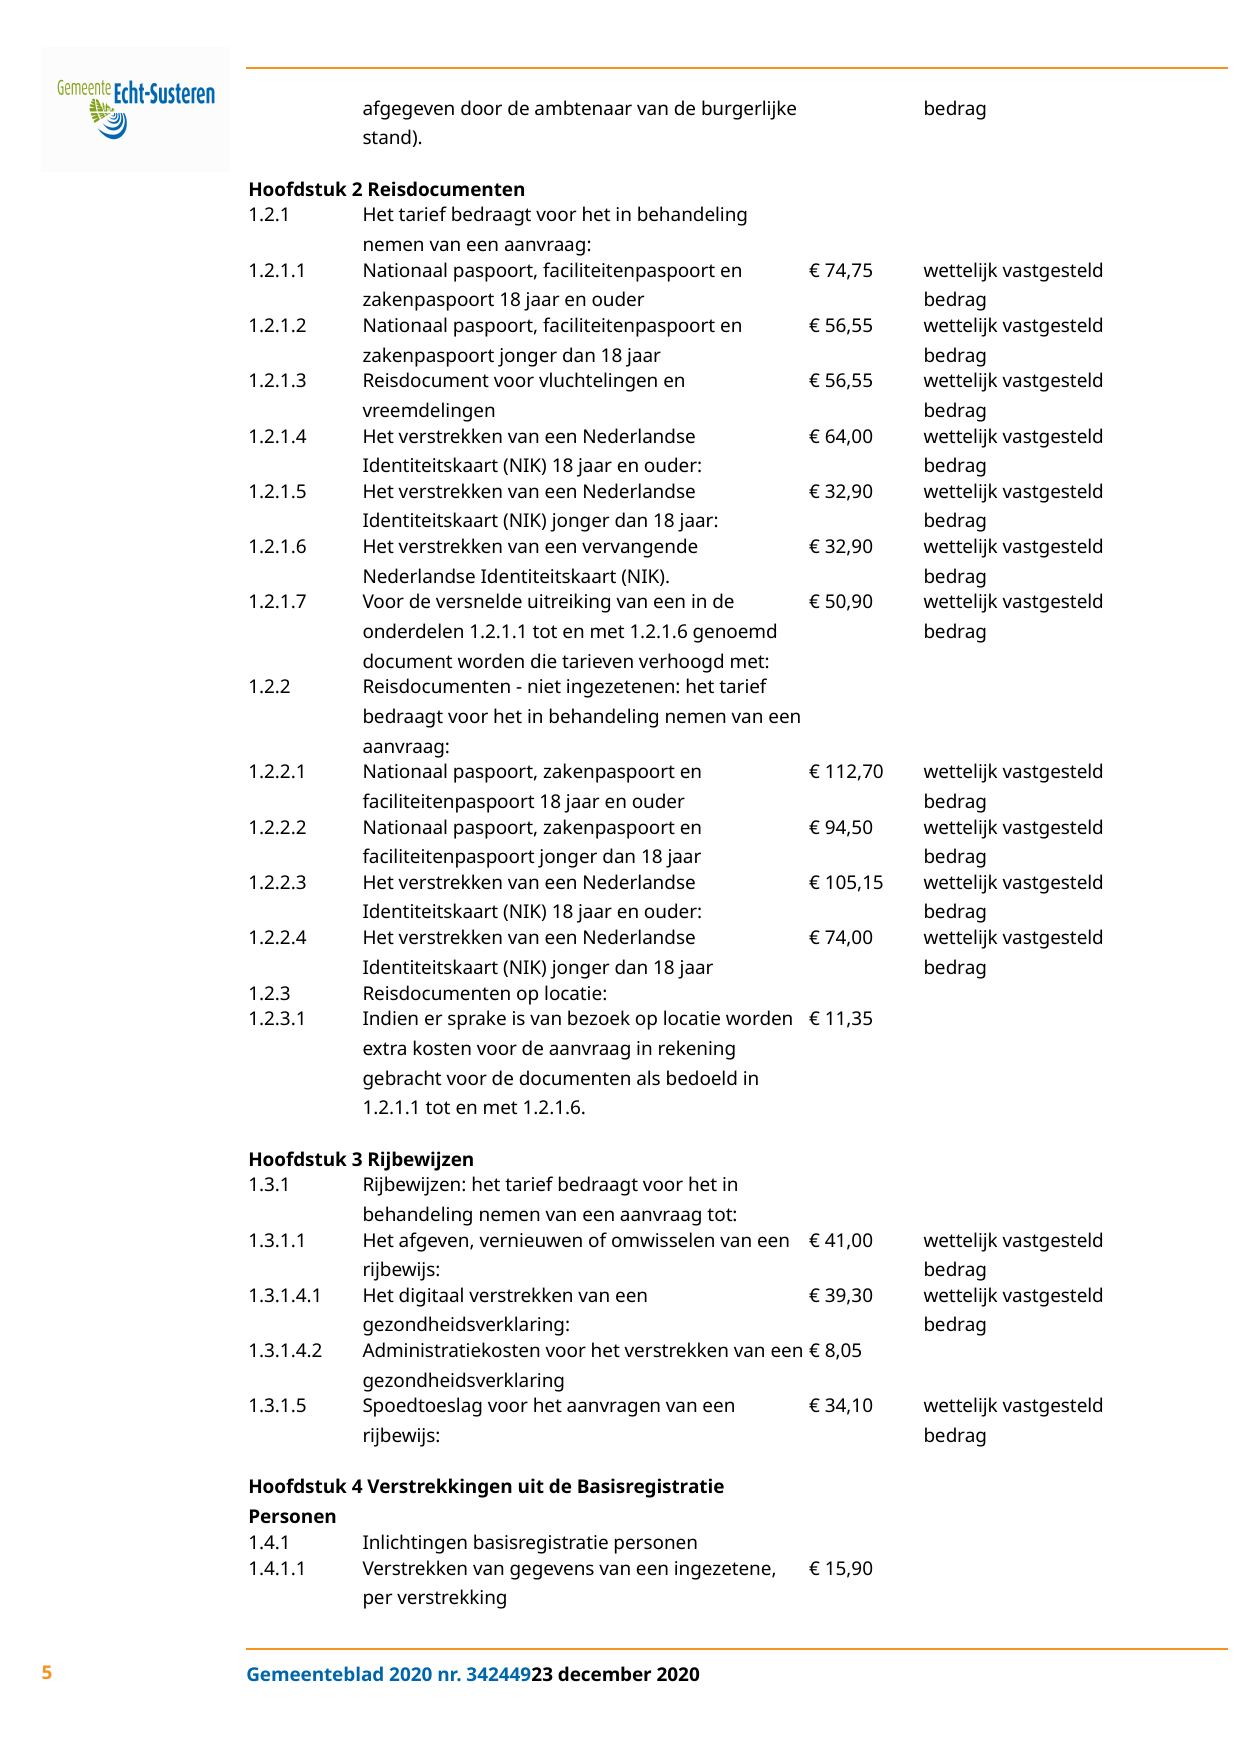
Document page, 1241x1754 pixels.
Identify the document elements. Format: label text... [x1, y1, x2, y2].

table_cell Het verstrekken van een Nederlandse Identiteitskaart (NIK) jonger dan 18 jaar [362, 925, 809, 980]
table_cell € 15,90 [809, 1555, 923, 1610]
table_cell 1.2.2.3 [248, 869, 362, 924]
table_cell Nationaal paspoort, faciliteitenpaspoort en zakenpaspoort jonger dan 18 jaar [362, 312, 809, 367]
table_cell [923, 1555, 1152, 1610]
table_cell Voor de versnelde uitreiking van een in de onderdelen 1.2.1.1 tot en met 1.2.1.6 genoemd document worden die tarieven verhoogd met: [362, 589, 809, 674]
table_cell [809, 1474, 923, 1529]
table_cell € 56,55 [809, 312, 923, 367]
table_cell [809, 1529, 923, 1555]
table_cell 1.3.1.4.2 [248, 1338, 362, 1393]
table_cell Reisdocument voor vluchtelingen en vreemdelingen [362, 368, 809, 423]
table_cell Spoedtoeslag voor het aanvragen van een rijbewijs: [362, 1393, 809, 1448]
table_cell [923, 1120, 1152, 1146]
table_cell 1.2.1.2 [248, 312, 362, 367]
table_cell wettelijk vastgesteld bedrag [923, 589, 1152, 674]
table_cell 1.2.1.5 [248, 478, 362, 533]
table_cell 1.2.1.6 [248, 534, 362, 589]
table_cell Het verstrekken van een vervangende Nederlandse Identiteitskaart (NIK). [362, 534, 809, 589]
table_cell Het digitaal verstrekken van een gezondheidsverklaring: [362, 1282, 809, 1337]
table_cell [809, 1171, 923, 1227]
table_cell € 112,70 [809, 759, 923, 814]
table_cell € 11,35 [809, 1006, 923, 1120]
table_cell € 41,00 [809, 1227, 923, 1282]
table_cell wettelijk vastgesteld bedrag [923, 925, 1152, 980]
table_cell [248, 1120, 362, 1146]
table_cell € 8,05 [809, 1338, 923, 1393]
table_cell Reisdocumenten - niet ingezetenen: het tarief bedraagt voor het in behandeling nemen van een aanvraag: [362, 674, 809, 758]
table_cell [809, 674, 923, 758]
table_cell 1.4.1.1 [248, 1555, 362, 1610]
table_cell Het verstrekken van een Nederlandse Identiteitskaart (NIK) 18 jaar en ouder: [362, 869, 809, 924]
table_cell 1.2.2 [248, 674, 362, 758]
table_cell 1.2.2.4 [248, 925, 362, 980]
table_cell € 56,55 [809, 368, 923, 423]
table_cell [923, 1338, 1152, 1393]
table_cell wettelijk vastgesteld bedrag [923, 1282, 1152, 1337]
table_cell [923, 176, 1152, 202]
table_cell [809, 1120, 923, 1146]
table_cell [809, 202, 923, 257]
table_cell [923, 1529, 1152, 1555]
table_cell wettelijk vastgesteld bedrag [923, 814, 1152, 869]
table_cell [809, 980, 923, 1006]
table_cell Reisdocumenten op locatie: [362, 980, 809, 1006]
table_cell Administratiekosten voor het verstrekken van een gezondheidsverklaring [362, 1338, 809, 1393]
table_cell wettelijk vastgesteld bedrag [923, 478, 1152, 533]
table_cell Nationaal paspoort, zakenpaspoort en faciliteitenpaspoort jonger dan 18 jaar [362, 814, 809, 869]
table_cell wettelijk vastgesteld bedrag [923, 257, 1152, 312]
table_cell bedrag [923, 95, 1152, 150]
table_cell wettelijk vastgesteld bedrag [923, 312, 1152, 367]
table_cell € 32,90 [809, 478, 923, 533]
table_cell Indien er sprake is van bezoek op locatie worden extra kosten voor de aanvraag in rekening gebracht voor de documenten als bedoeld in 1.2.1.1 tot en met 1.2.1.6. [362, 1006, 809, 1120]
table_cell [923, 1474, 1152, 1529]
table_cell € 74,00 [809, 925, 923, 980]
table_cell € 105,15 [809, 869, 923, 924]
table_cell Verstrekken van gegevens van een ingezetene, per verstrekking [362, 1555, 809, 1610]
table_cell Hoofdstuk 2 Reisdocumenten [248, 176, 809, 202]
table_cell [923, 1006, 1152, 1120]
table_cell wettelijk vastgesteld bedrag [923, 869, 1152, 924]
table_cell [809, 95, 923, 150]
table_cell [809, 1448, 923, 1474]
table_cell 1.2.1 [248, 202, 362, 257]
table_cell € 32,90 [809, 534, 923, 589]
table_cell Hoofdstuk 4 Verstrekkingen uit de Basisregistratie Personen [248, 1474, 809, 1529]
table_cell [923, 202, 1152, 257]
table_cell € 39,30 [809, 1282, 923, 1337]
table_cell 1.2.3.1 [248, 1006, 362, 1120]
table_cell Hoofdstuk 3 Rijbewijzen [248, 1146, 809, 1171]
table_cell [362, 150, 809, 176]
table_cell € 64,00 [809, 423, 923, 478]
table_cell Inlichtingen basisregistratie personen [362, 1529, 809, 1555]
table_cell Nationaal paspoort, zakenpaspoort en faciliteitenpaspoort 18 jaar en ouder [362, 759, 809, 814]
table_cell wettelijk vastgesteld bedrag [923, 759, 1152, 814]
table_cell [809, 150, 923, 176]
table_cell [248, 150, 362, 176]
table_cell Het verstrekken van een Nederlandse Identiteitskaart (NIK) jonger dan 18 jaar: [362, 478, 809, 533]
table_cell wettelijk vastgesteld bedrag [923, 1393, 1152, 1448]
table_cell [248, 95, 362, 150]
table_cell [923, 1448, 1152, 1474]
table_cell [809, 176, 923, 202]
table_cell € 74,75 [809, 257, 923, 312]
table_cell 1.2.1.4 [248, 423, 362, 478]
table_cell 1.2.1.1 [248, 257, 362, 312]
table_cell 1.3.1 [248, 1171, 362, 1227]
table_cell 1.3.1.1 [248, 1227, 362, 1282]
table_cell Rijbewijzen: het tarief bedraagt voor het in behandeling nemen van een aanvraag tot: [362, 1171, 809, 1227]
table_cell Nationaal paspoort, faciliteitenpaspoort en zakenpaspoort 18 jaar en ouder [362, 257, 809, 312]
table_cell [362, 1120, 809, 1146]
table_cell Het verstrekken van een Nederlandse Identiteitskaart (NIK) 18 jaar en ouder: [362, 423, 809, 478]
table_cell wettelijk vastgesteld bedrag [923, 368, 1152, 423]
table_cell [248, 1448, 362, 1474]
picture [41, 47, 231, 172]
table_cell 1.2.2.2 [248, 814, 362, 869]
table_cell 1.2.1.7 [248, 589, 362, 674]
table_cell [362, 1448, 809, 1474]
table_cell wettelijk vastgesteld bedrag [923, 1227, 1152, 1282]
table_cell [923, 1146, 1152, 1171]
table_cell [923, 1171, 1152, 1227]
table_cell [923, 674, 1152, 758]
table_cell € 50,90 [809, 589, 923, 674]
table_cell [923, 980, 1152, 1006]
table_cell 1.4.1 [248, 1529, 362, 1555]
table_cell 1.2.3 [248, 980, 362, 1006]
table_cell afgegeven door de ambtenaar van de burgerlijke stand). [362, 95, 809, 150]
table_cell Het afgeven, vernieuwen of omwisselen van een rijbewijs: [362, 1227, 809, 1282]
table_cell 1.3.1.4.1 [248, 1282, 362, 1337]
table_cell 1.2.2.1 [248, 759, 362, 814]
table_cell Het tarief bedraagt voor het in behandeling nemen van een aanvraag: [362, 202, 809, 257]
table_cell wettelijk vastgesteld bedrag [923, 423, 1152, 478]
table_cell [809, 1146, 923, 1171]
table_cell 1.2.1.3 [248, 368, 362, 423]
table_cell € 34,10 [809, 1393, 923, 1448]
table_cell 1.3.1.5 [248, 1393, 362, 1448]
table_cell wettelijk vastgesteld bedrag [923, 534, 1152, 589]
table_cell [923, 150, 1152, 176]
table_cell € 94,50 [809, 814, 923, 869]
